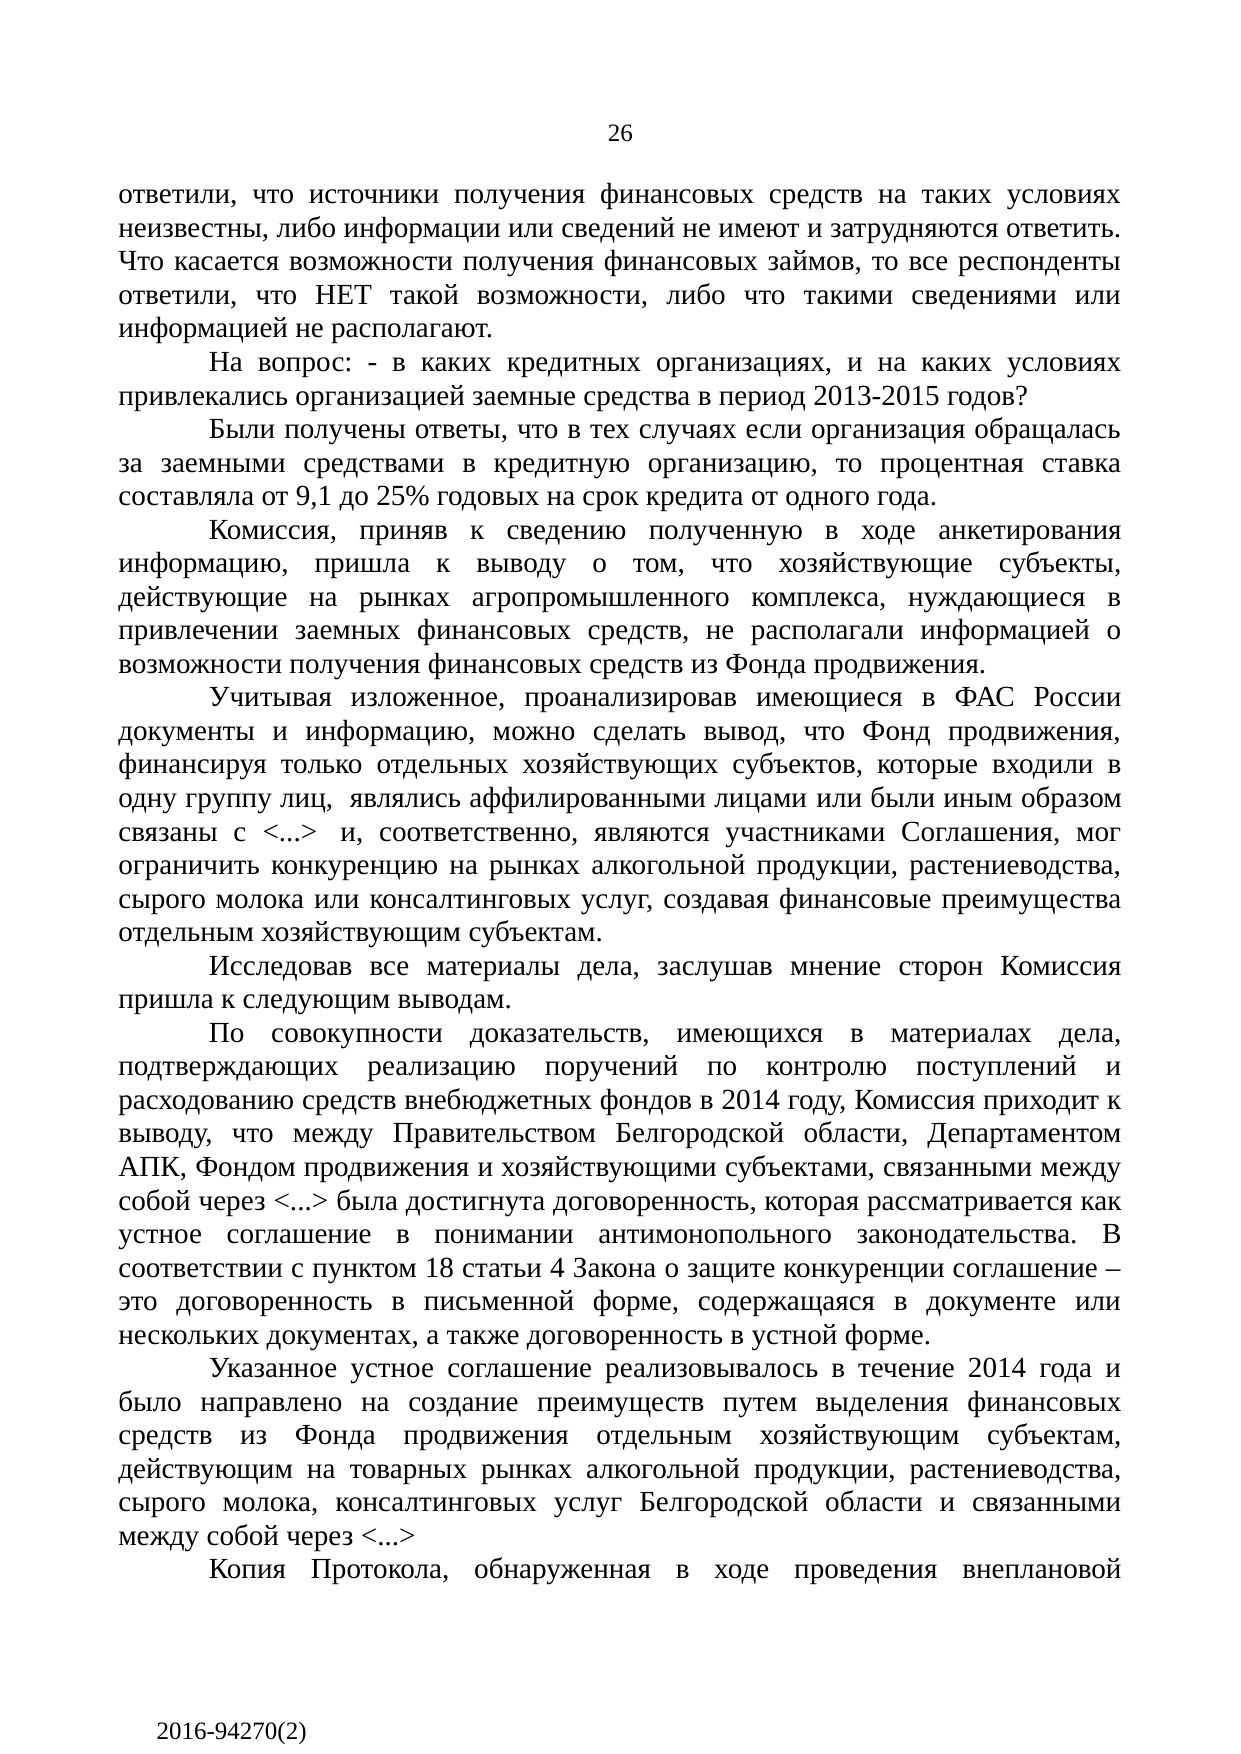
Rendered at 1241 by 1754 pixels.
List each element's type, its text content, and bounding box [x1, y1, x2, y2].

text Учитывая изложенное, проанализировав имеющиеся в ФАС России документы и информацию, можно сделать вывод, что Фонд продвижения, финансируя только отдельных хозяйствующих субъектов, которые входили в одну группу лиц, являлись аффилированными лицами или были иным образом связаны с <...> и, соответственно, являются участниками Соглашения, мог ограничить конкуренцию на рынках алкогольной продукции, растениеводства, сырого молока или консалтинговых услуг, создавая финансовые преимущества отдельным хозяйствующим субъектам. [118, 679, 1122, 948]
text По совокупности доказательств, имеющихся в материалах дела, подтверждающих реализацию поручений по контролю поступлений и расходованию средств внебюджетных фондов в 2014 году, Комиссия приходит к выводу, что между Правительством Белгородской области, Департаментом АПК, Фондом продвижения и хозяйствующими субъектами, связанными между собой через <...> была достигнута договоренность, которая рассматривается как устное соглашение в понимании антимонопольного законодательства. В соответствии с пунктом 18 статьи 4 Закона о защите конкуренции соглашение – это договоренность в письменной форме, содержащаяся в документе или нескольких документах, а также договоренность в устной форме. [118, 1015, 1122, 1350]
text Комиссия, приняв к сведению полученную в ходе анкетирования информацию, пришла к выводу о том, что хозяйствующие субъекты, действующие на рынках агропромышленного комплекса, нуждающиеся в привлечении заемных финансовых средств, не располагали информацией о возможности получения финансовых средств из Фонда продвижения. [118, 512, 1122, 679]
text Исследовав все материалы дела, заслушав мнение сторон Комиссия пришла к следующим выводам. [118, 948, 1122, 1015]
text Были получены ответы, что в тех случаях если организация обращалась за заемными средствами в кредитную организацию, то процентная ставка составляла от 9,1 до 25% годовых на срок кредита от одного года. [118, 411, 1122, 512]
text На вопрос: - в каких кредитных организациях, и на каких условиях привлекались организацией заемные средства в период 2013-2015 годов? [118, 344, 1122, 411]
text Копия Протокола, обнаруженная в ходе проведения внеплановой [118, 1552, 1122, 1585]
text ответили, что источники получения финансовых средств на таких условиях неизвестны, либо информации или сведений не имеют и затрудняются ответить. Что касается возможности получения финансовых займов, то все респонденты ответили, что НЕТ такой возможности, либо что такими сведениями или информацией не располагают. [118, 176, 1122, 344]
text Указанное устное соглашение реализовывалось в течение 2014 года и было направлено на создание преимуществ путем выделения финансовых средств из Фонда продвижения отдельным хозяйствующим субъектам, действующим на товарных рынках алкогольной продукции, растениеводства, сырого молока, консалтинговых услуг Белгородской области и связанными между собой через <...> [118, 1350, 1122, 1552]
